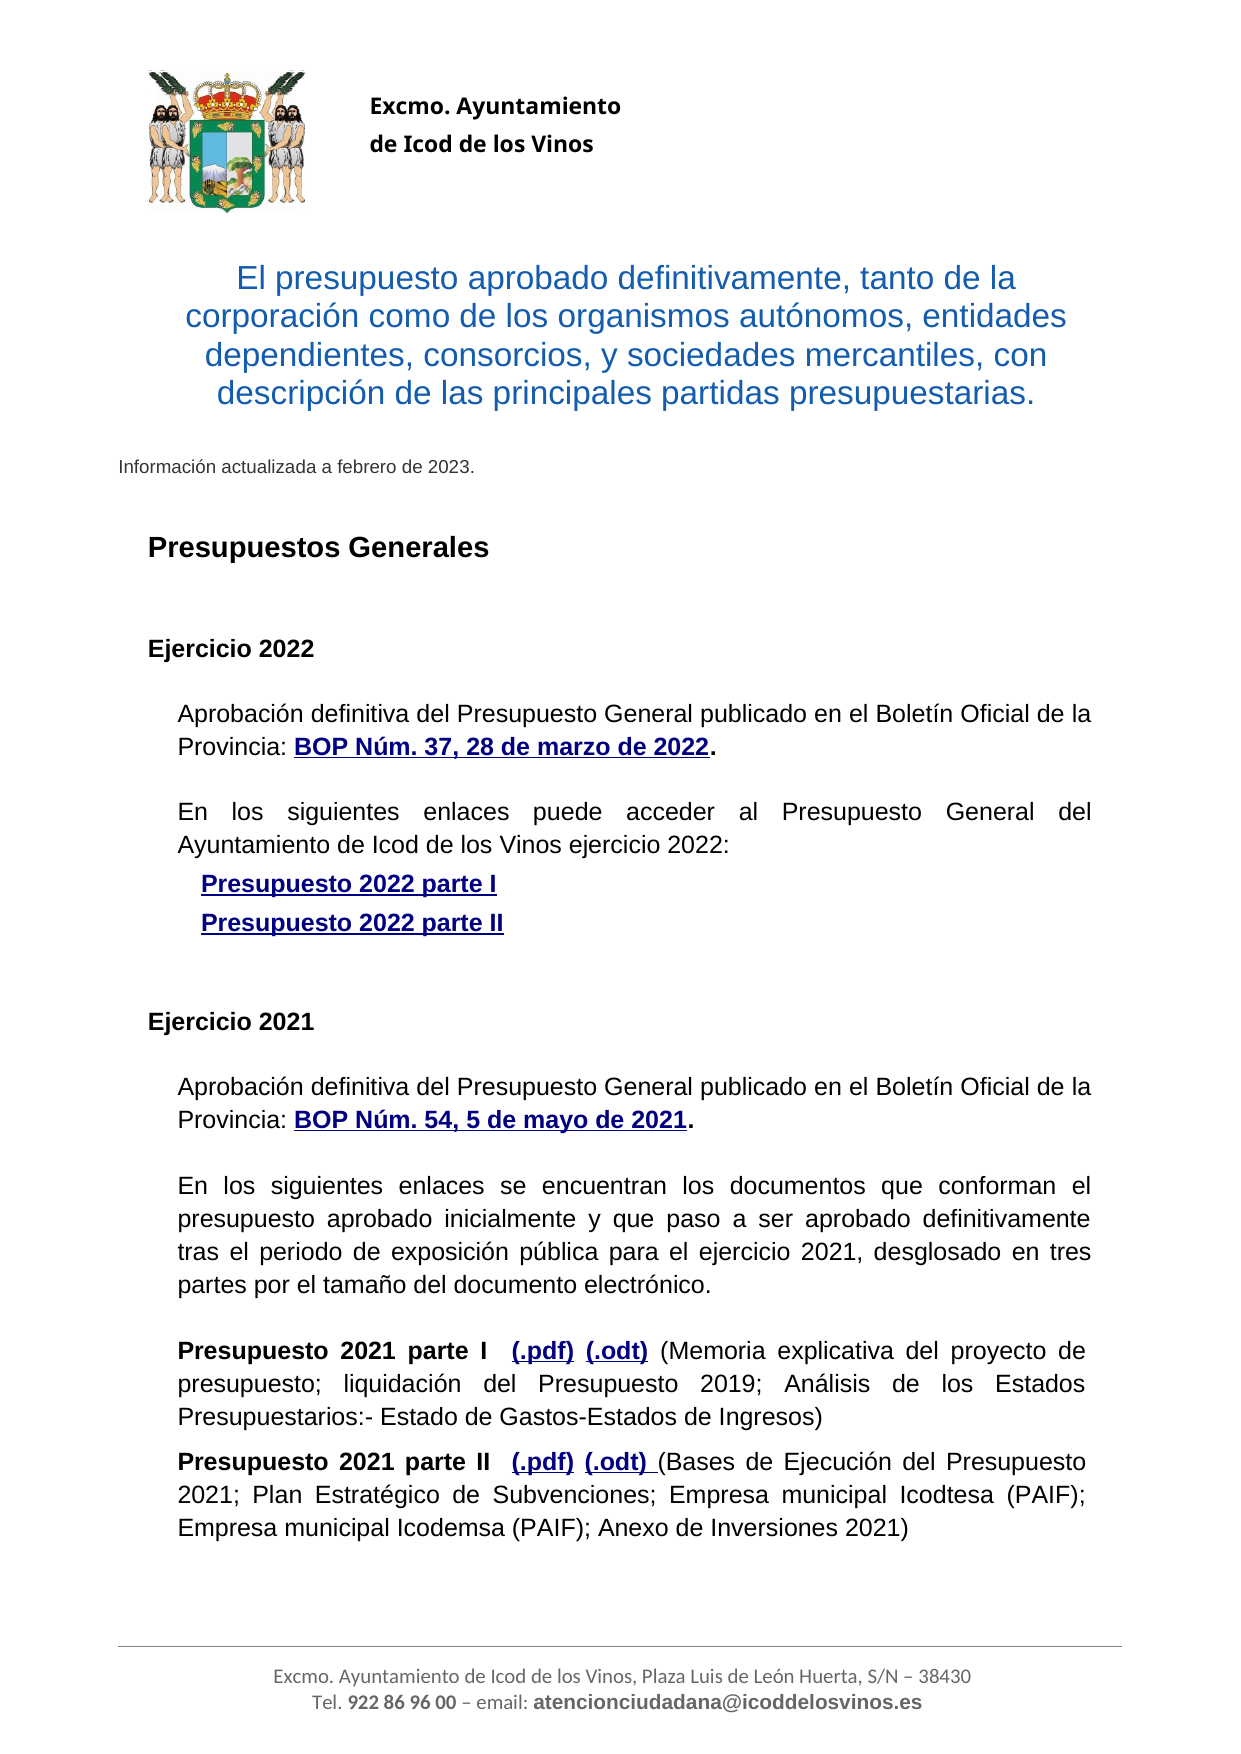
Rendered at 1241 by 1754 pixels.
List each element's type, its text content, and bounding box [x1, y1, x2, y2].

text En los siguientes enlaces puede acceder al Presupuesto General del Ayuntamiento de Icod de los Vinos ejercicio 2022: [177, 797, 1093, 859]
picture [149, 72, 305, 213]
text Presupuesto 2022 parte I [201, 869, 1093, 898]
subtitle El presupuesto aprobado definitivamente, tanto de la corporación como de los organismos autónomos, entidades dependientes, consorcios, y sociedades mercantiles, con descripción de las principales partidas presupuestarias. [165, 258, 1087, 412]
text Presupuestos Generales [148, 530, 1093, 564]
text Presupuesto 2021 parte II (.pdf) (.odt) (Bases de Ejecución del Presupuesto 2021; Plan Estratégico de Subvenciones; Empresa municipal Icodtesa (PAIF); Empresa municipal Icodemsa (PAIF); Anexo de Inversiones 2021) [177, 1447, 1087, 1542]
text Ejercicio 2022 [148, 634, 1093, 663]
text Presupuesto 2021 parte I (.pdf) (.odt) (Memoria explicativa del proyecto de presupuesto; liquidación del Presupuesto 2019; Análisis de los Estados Presupuestarios:- Estado de Gastos-Estados de Ingresos) [177, 1336, 1087, 1431]
text Aprobación definitiva del Presupuesto General publicado en el Boletín Oficial de la Provincia: BOP Núm. 54, 5 de mayo de 2021. [177, 1072, 1093, 1133]
text Ejercicio 2021 [148, 1007, 1093, 1035]
text Presupuesto 2022 parte II [201, 908, 1093, 937]
text En los siguientes enlaces se encuentran los documentos que conforman el presupuesto aprobado inicialmente y que paso a ser aprobado definitivamente tras el periodo de exposición pública para el ejercicio 2021, desglosado en tres partes por el tamaño del documento electrónico. [177, 1171, 1093, 1299]
text Información actualizada a febrero de 2023. [118, 456, 1122, 477]
text Aprobación definitiva del Presupuesto General publicado en el Boletín Oficial de la Provincia: BOP Núm. 37, 28 de marzo de 2022. [177, 699, 1093, 761]
